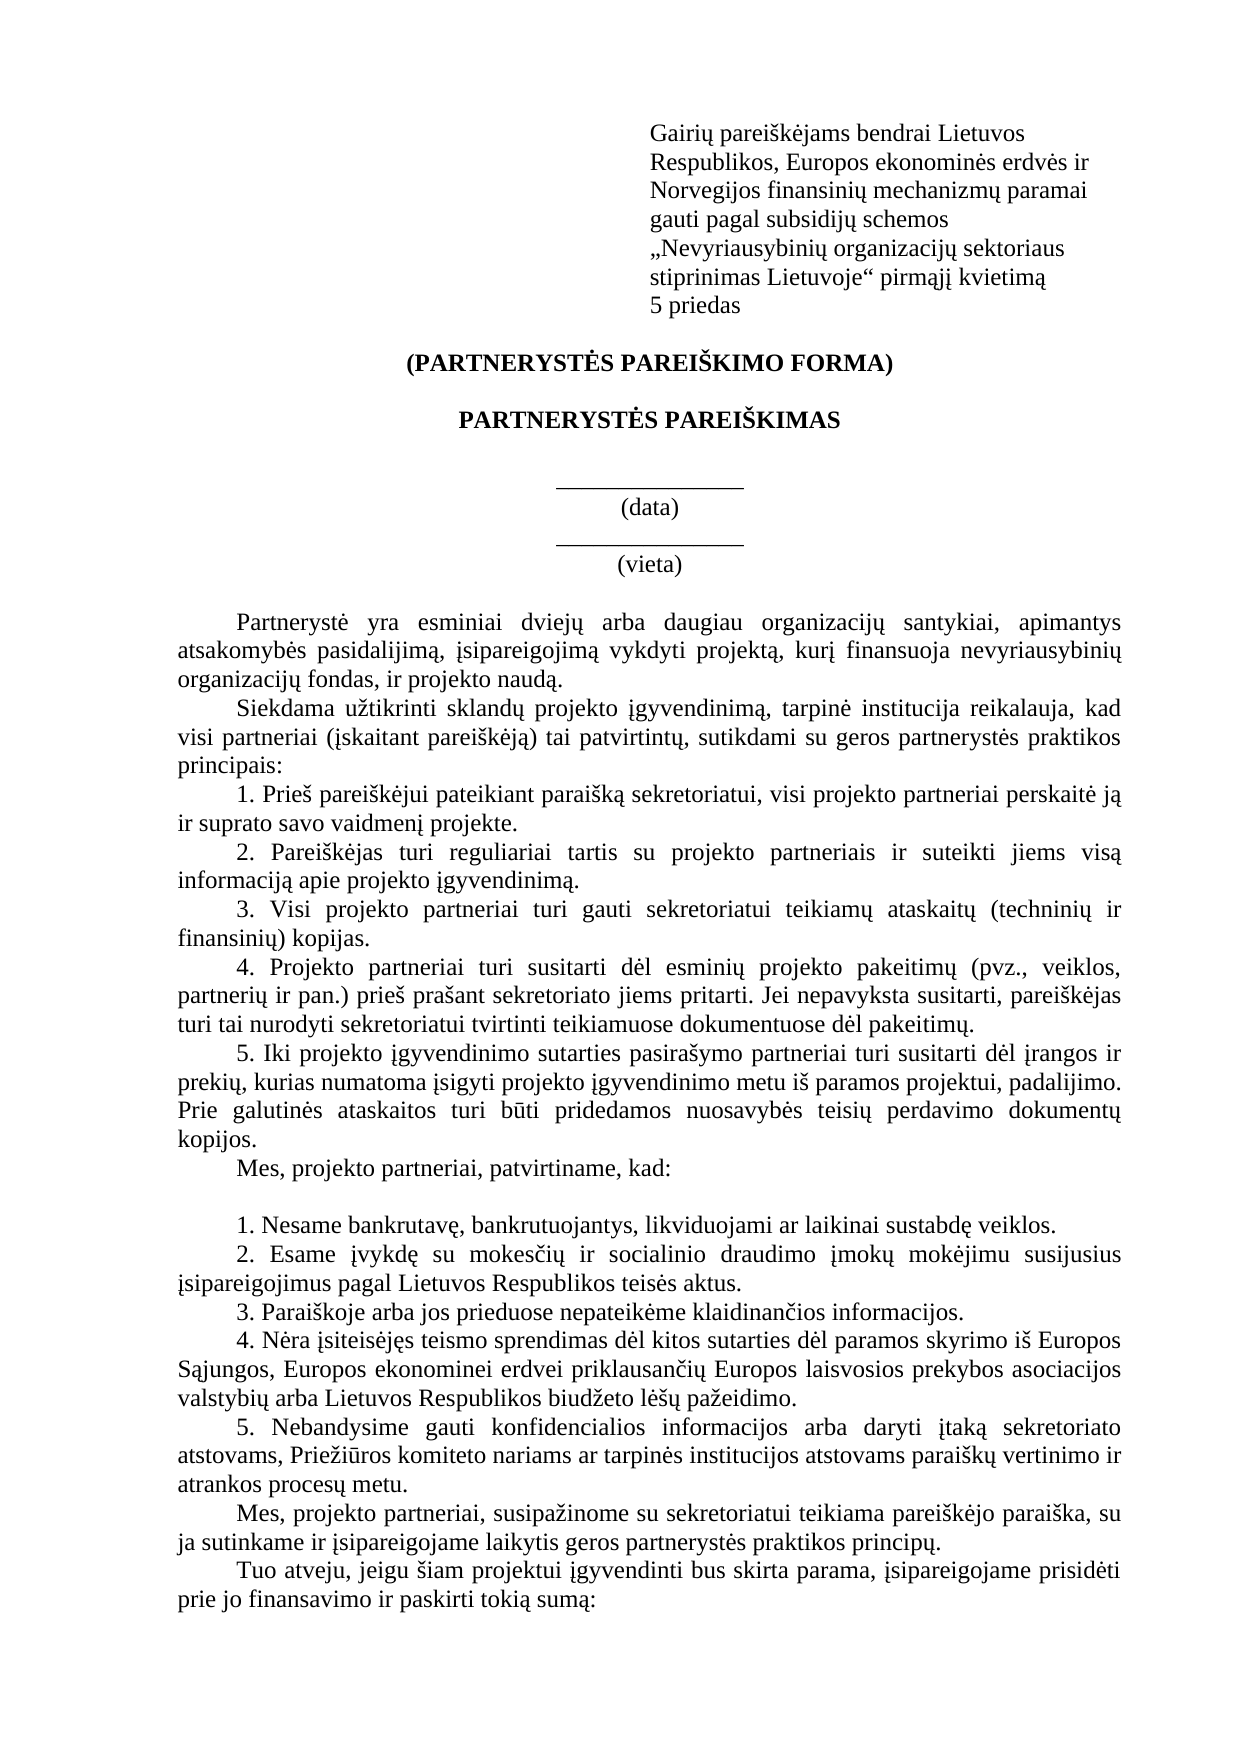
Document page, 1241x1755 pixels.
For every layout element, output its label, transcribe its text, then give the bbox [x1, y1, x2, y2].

text Siekdama užtikrinti sklandų projekto įgyvendinimą, tarpinė institucija reikalauja, kad visi partneriai (įskaitant pareiškėją) tai patvirtintų, sutikdami su geros partnerystės praktikos principais: [177, 693, 1122, 779]
text 1. Prieš pareiškėjui pateikiant paraišką sekretoriatui, visi projekto partneriai perskaitė ją ir suprato savo vaidmenį projekte. [177, 779, 1122, 837]
text 2. Esame įvykdę su mokesčių ir socialinio draudimo įmokų mokėjimu susijusius įsipareigojimus pagal Lietuvos Respublikos teisės aktus. [177, 1239, 1122, 1297]
text _______________ [177, 463, 1122, 492]
text Gairių pareiškėjams bendrai Lietuvos Respublikos, Europos ekonominės erdvės ir Norvegijos finansinių mechanizmų paramai gauti pagal subsidijų schemos „Nevyriausybinių organizacijų sektoriaus stiprinimas Lietuvoje“ pirmąjį kvietimą [649, 118, 1122, 291]
text 1. Nesame bankrutavę, bankrutuojantys, likviduojami ar laikinai sustabdę veiklos. [177, 1211, 1122, 1239]
text Mes, projekto partneriai, susipažinome su sekretoriatui teikiama pareiškėjo paraiška, su ja sutinkame ir įsipareigojame laikytis geros partnerystės praktikos principų. [177, 1498, 1122, 1556]
text 5. Nebandysime gauti konfidencialios informacijos arba daryti įtaką sekretoriato atstovams, Priežiūros komiteto nariams ar tarpinės institucijos atstovams paraiškų vertinimo ir atrankos procesų metu. [177, 1412, 1122, 1498]
text 3. Visi projekto partneriai turi gauti sekretoriatui teikiamų ataskaitų (techninių ir finansinių) kopijas. [177, 894, 1122, 952]
text Tuo atveju, jeigu šiam projektui įgyvendinti bus skirta parama, įsipareigojame prisidėti prie jo finansavimo ir paskirti tokią sumą: [177, 1556, 1122, 1613]
text PARTNERYSTĖS PAREIŠKIMAS [177, 406, 1122, 434]
text 2. Pareiškėjas turi reguliariai tartis su projekto partneriais ir suteikti jiems visą informaciją apie projekto įgyvendinimą. [177, 837, 1122, 894]
text (data) [177, 492, 1122, 521]
text (vieta) [177, 549, 1122, 578]
text Mes, projekto partneriai, patvirtiname, kad: [177, 1153, 1122, 1182]
text 4. Projekto partneriai turi susitarti dėl esminių projekto pakeitimų (pvz., veiklos, partnerių ir pan.) prieš prašant sekretoriato jiems pritarti. Jei nepavyksta susitarti, pareiškėjas turi tai nurodyti sekretoriatui tvirtinti teikiamuose dokumentuose dėl pakeitimų. [177, 952, 1122, 1038]
text 4. Nėra įsiteisėjęs teismo sprendimas dėl kitos sutarties dėl paramos skyrimo iš Europos Sąjungos, Europos ekonominei erdvei priklausančių Europos laisvosios prekybos asociacijos valstybių arba Lietuvos Respublikos biudžeto lėšų pažeidimo. [177, 1326, 1122, 1412]
text Partnerystė yra esminiai dviejų arba daugiau organizacijų santykiai, apimantys atsakomybės pasidalijimą, įsipareigojimą vykdyti projektą, kurį finansuoja nevyriausybinių organizacijų fondas, ir projekto naudą. [177, 607, 1122, 693]
text (PARTNERYSTĖS PAREIŠKIMO FORMA) [177, 348, 1122, 377]
text 5 priedas [649, 291, 1122, 319]
text _______________ [177, 521, 1122, 549]
text 3. Paraiškoje arba jos prieduose nepateikėme klaidinančios informacijos. [177, 1297, 1122, 1326]
text 5. Iki projekto įgyvendinimo sutarties pasirašymo partneriai turi susitarti dėl įrangos ir prekių, kurias numatoma įsigyti projekto įgyvendinimo metu iš paramos projektui, padalijimo. Prie galutinės ataskaitos turi būti pridedamos nuosavybės teisių perdavimo dokumentų kopijos. [177, 1038, 1122, 1153]
